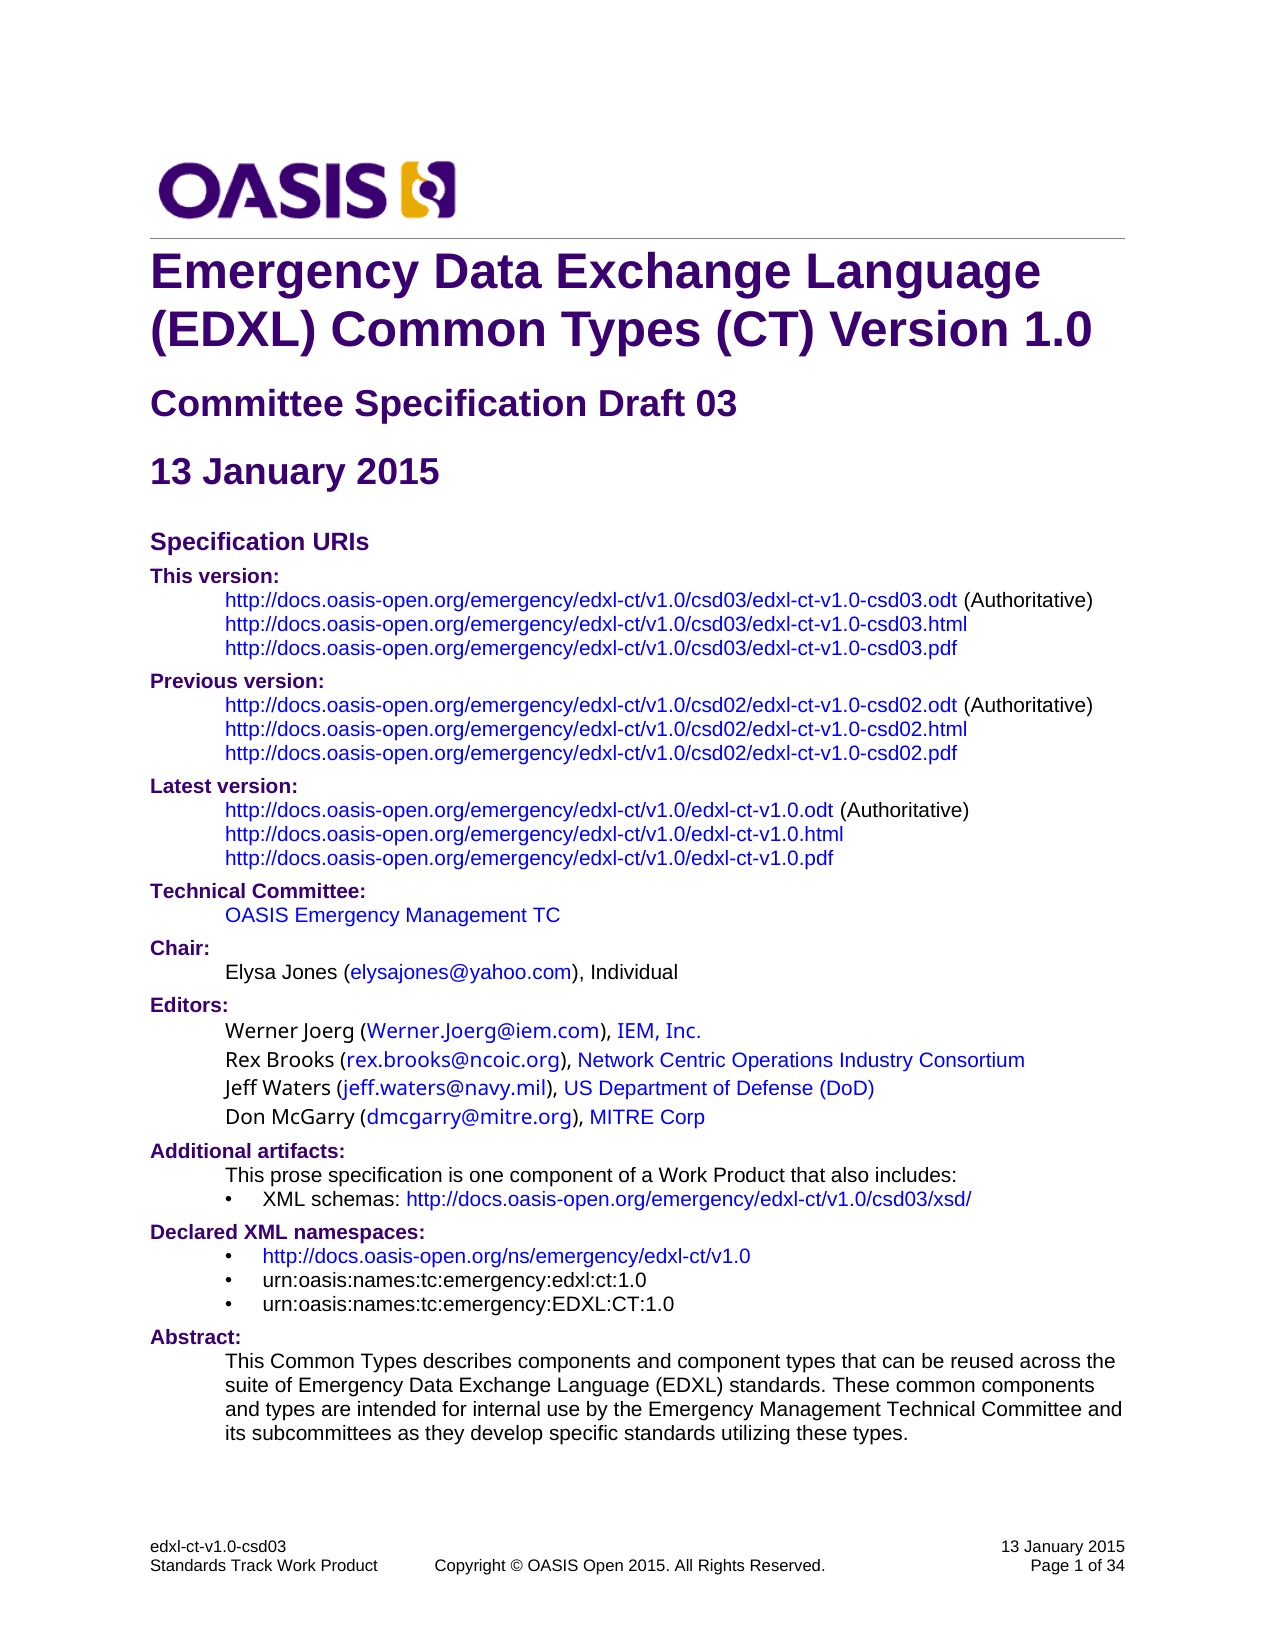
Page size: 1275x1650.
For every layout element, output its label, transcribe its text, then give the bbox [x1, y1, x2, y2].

text This Common Types describes components and component types that can be reused across the suite of Emergency Data Exchange Language (EDXL) standards. These common components and types are intended for internal use by the Emergency Management Technical Committee and its subcommittees as they develop specific standards utilizing these types. [225, 1349, 1125, 1445]
title http://docs.oasis-open.org/emergency/edxl-ct/v1.0/csd03/edxl-ct-v1.0-csd03.html [225, 612, 1125, 636]
title http://docs.oasis-open.org/emergency/edxl-ct/v1.0/edxl-ct-v1.0.odt (Authoritative) [225, 798, 1125, 822]
title Technical Committee: [150, 879, 1125, 903]
picture [150, 145, 468, 230]
title http://docs.oasis-open.org/emergency/edxl-ct/v1.0/csd02/edxl-ct-v1.0-csd02.pdf [225, 741, 1125, 765]
title Emergency Data Exchange Language (EDXL) Common Types (CT) Version 1.0 [150, 239, 1125, 356]
title Latest version: [150, 774, 1125, 798]
title OASIS Emergency Management TC [225, 903, 1125, 927]
title This prose specification is one component of a Work Product that also includes: [225, 1163, 1125, 1187]
subtitle Committee Specification Draft 03 [150, 381, 1125, 424]
list XML schemas: http://docs.oasis-open.org/emergency/edxl-ct/v1.0/csd03/xsd/ [225, 1187, 1125, 1211]
list urn:oasis:names:tc:emergency:EDXL:CT:1.0 [225, 1292, 1125, 1316]
list http://docs.oasis-open.org/ns/emergency/edxl-ct/v1.0 [225, 1244, 1125, 1268]
title Elysa Jones (elysajones@yahoo.com), Individual [225, 959, 1125, 983]
title http://docs.oasis-open.org/emergency/edxl-ct/v1.0/csd03/edxl-ct-v1.0-csd03.odt (Authoritative) [225, 588, 1125, 612]
title Declared XML namespaces: [150, 1220, 1125, 1244]
title Previous version: [150, 669, 1125, 693]
title Additional artifacts: [150, 1139, 1125, 1163]
title Rex Brooks (rex.brooks@ncoic.org), Network Centric Operations Industry Consortium [225, 1045, 1125, 1073]
list urn:oasis:names:tc:emergency:edxl:ct:1.0 [225, 1268, 1125, 1292]
title http://docs.oasis-open.org/emergency/edxl-ct/v1.0/csd02/edxl-ct-v1.0-csd02.html [225, 717, 1125, 741]
title http://docs.oasis-open.org/emergency/edxl-ct/v1.0/csd02/edxl-ct-v1.0-csd02.odt (Authoritative) [225, 693, 1125, 717]
title Werner Joerg (Werner.Joerg@iem.com), IEM, Inc. [225, 1016, 1125, 1045]
title http://docs.oasis-open.org/emergency/edxl-ct/v1.0/edxl-ct-v1.0.html [225, 822, 1125, 846]
title Chair: [150, 936, 1125, 959]
title http://docs.oasis-open.org/emergency/edxl-ct/v1.0/csd03/edxl-ct-v1.0-csd03.pdf [225, 636, 1125, 660]
title Jeff Waters (jeff.waters@navy.mil), US Department of Defense (DoD) [225, 1073, 1125, 1102]
subtitle 13 January 2015 [150, 449, 1125, 493]
title Editors: [150, 992, 1125, 1016]
title Abstract: [150, 1325, 1125, 1349]
title This version: [150, 564, 1125, 588]
title Don McGarry (dmcgarry@mitre.org), MITRE Corp [225, 1102, 1125, 1130]
title Specification URIs [150, 527, 1125, 555]
title http://docs.oasis-open.org/emergency/edxl-ct/v1.0/edxl-ct-v1.0.pdf [225, 846, 1125, 870]
